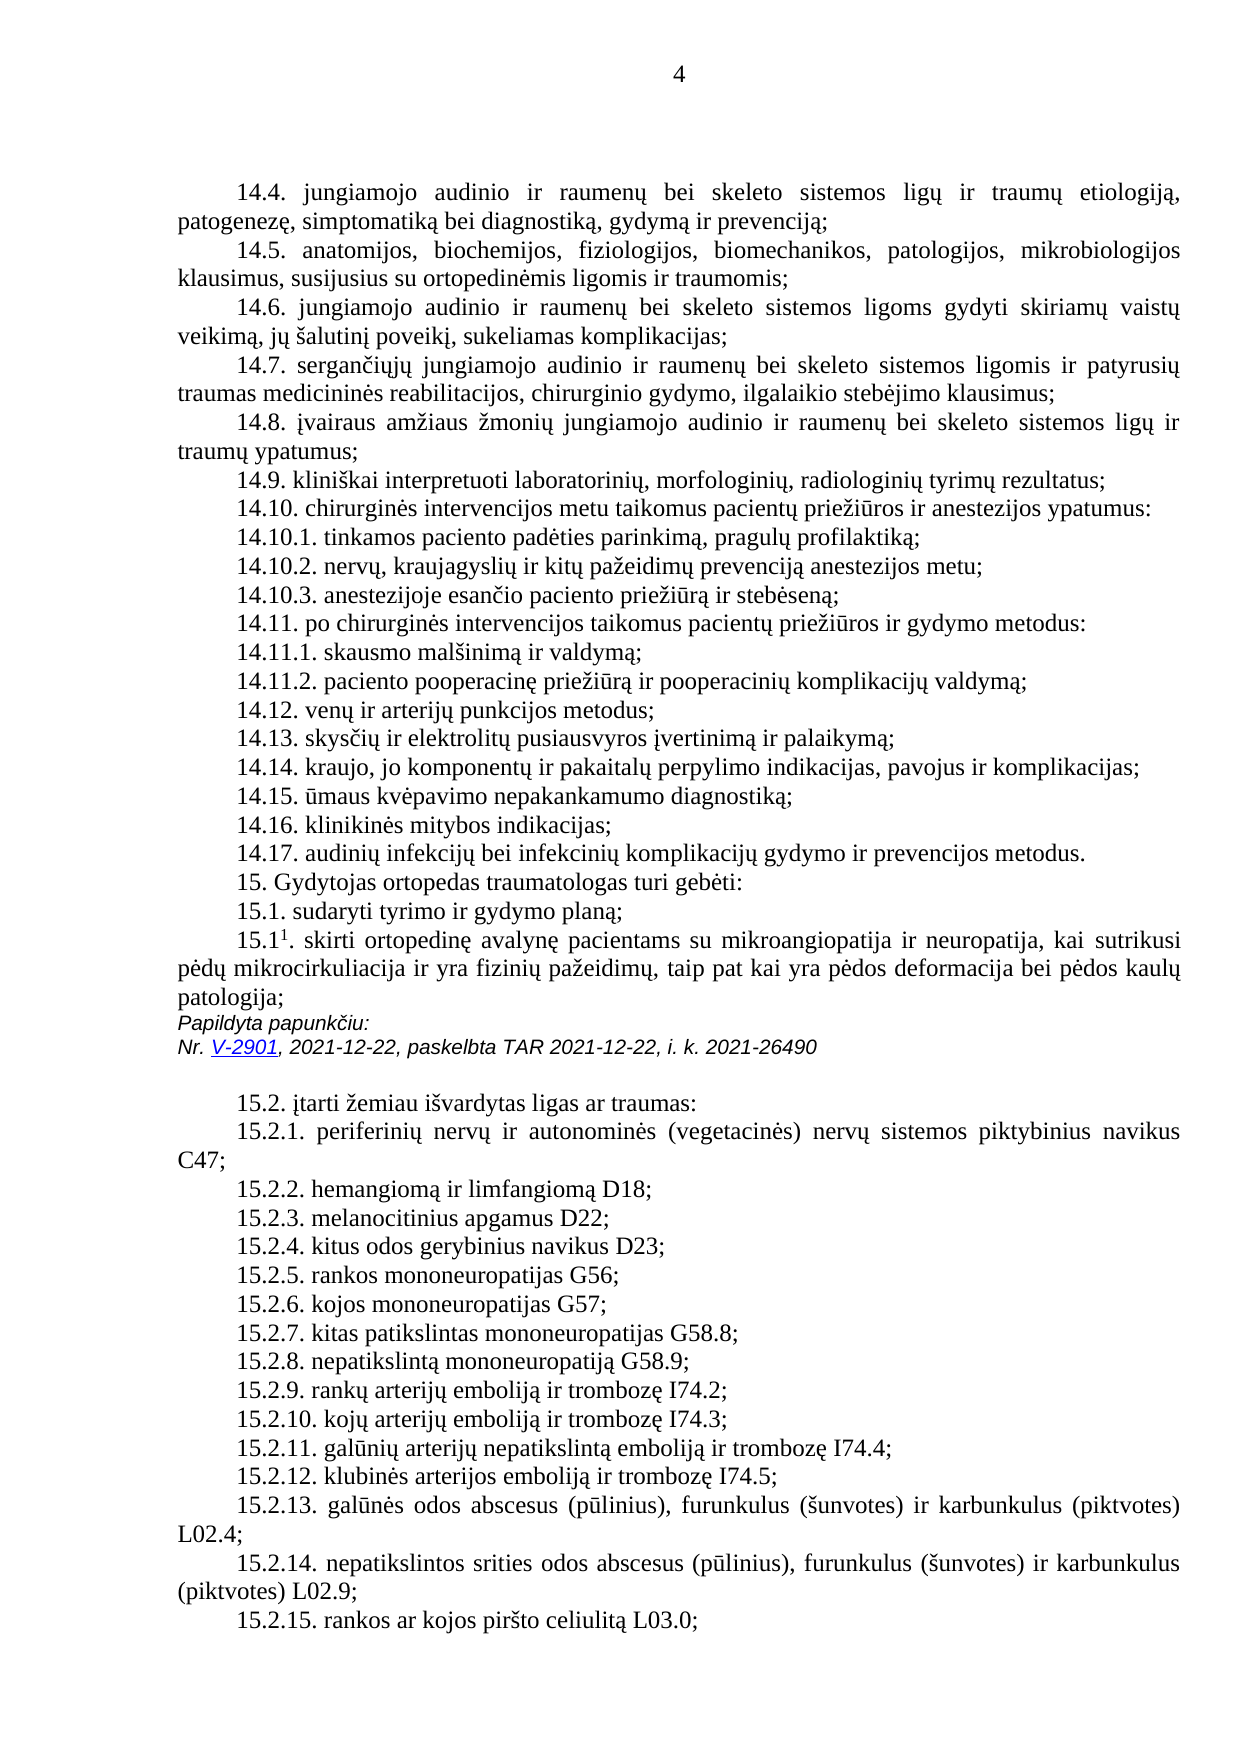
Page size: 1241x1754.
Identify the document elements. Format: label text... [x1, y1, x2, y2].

text 15.2.11. galūnių arterijų nepatikslintą emboliją ir trombozę I74.4; [177, 1433, 1181, 1461]
text 14.6. jungiamojo audinio ir raumenų bei skeleto sistemos ligoms gydyti skiriamų vaistų veikimą, jų šalutinį poveikį, sukeliamas komplikacijas; [177, 292, 1181, 350]
text 15.2.15. rankos ar kojos piršto celiulitą L03.0; [177, 1605, 1181, 1634]
text 14.10. chirurginės intervencijos metu taikomus pacientų priežiūros ir anestezijos ypatumus: [177, 493, 1181, 522]
text 15.2.12. klubinės arterijos emboliją ir trombozę I74.5; [177, 1461, 1181, 1490]
text 15.2.6. kojos mononeuropatijas G57; [177, 1289, 1181, 1318]
text 14.10.3. anestezijoje esančio paciento priežiūrą ir stebėseną; [177, 580, 1181, 608]
text 14.11. po chirurginės intervencijos taikomus pacientų priežiūros ir gydymo metodus: [177, 608, 1181, 637]
text 15.2.2. hemangiomą ir limfangiomą D18; [177, 1174, 1181, 1203]
text 15.2.1. periferinių nervų ir autonominės (vegetacinės) nervų sistemos piktybinius navikus C47; [177, 1116, 1181, 1174]
text 14.8. įvairaus amžiaus žmonių jungiamojo audinio ir raumenų bei skeleto sistemos ligų ir traumų ypatumus; [177, 407, 1181, 465]
text 14.9. kliniškai interpretuoti laboratorinių, morfologinių, radiologinių tyrimų rezultatus; [177, 465, 1181, 493]
text Papildyta papunkčiu: [177, 1011, 1181, 1035]
text 15.2. įtarti žemiau išvardytas ligas ar traumas: [177, 1088, 1181, 1116]
text Nr. V-2901, 2021-12-22, paskelbta TAR 2021-12-22, i. k. 2021-26490 [177, 1035, 1181, 1059]
text 14.7. sergančiųjų jungiamojo audinio ir raumenų bei skeleto sistemos ligomis ir patyrusių traumas medicininės reabilitacijos, chirurginio gydymo, ilgalaikio stebėjimo klausimus; [177, 350, 1181, 407]
text 14.12. venų ir arterijų punkcijos metodus; [177, 695, 1181, 723]
text 15.2.9. rankų arterijų emboliją ir trombozę I74.2; [177, 1375, 1181, 1404]
text 14.11.2. paciento pooperacinę priežiūrą ir pooperacinių komplikacijų valdymą; [177, 666, 1181, 695]
text 14.10.2. nervų, kraujagyslių ir kitų pažeidimų prevenciją anestezijos metu; [177, 551, 1181, 580]
text 14.11.1. skausmo malšinimą ir valdymą; [177, 637, 1181, 666]
text 14.5. anatomijos, biochemijos, fiziologijos, biomechanikos, patologijos, mikrobiologijos klausimus, susijusius su ortopedinėmis ligomis ir traumomis; [177, 235, 1181, 292]
text 14.13. skysčių ir elektrolitų pusiausvyros įvertinimą ir palaikymą; [177, 723, 1181, 752]
text 14.17. audinių infekcijų bei infekcinių komplikacijų gydymo ir prevencijos metodus. [177, 838, 1181, 867]
text 15.2.5. rankos mononeuropatijas G56; [177, 1260, 1181, 1289]
text 14.15. ūmaus kvėpavimo nepakankamumo diagnostiką; [177, 781, 1181, 810]
text 15.1. sudaryti tyrimo ir gydymo planą; [177, 896, 1181, 925]
text 14.14. kraujo, jo komponentų ir pakaitalų perpylimo indikacijas, pavojus ir komplikacijas; [177, 752, 1181, 781]
text 15.2.3. melanocitinius apgamus D22; [177, 1203, 1181, 1231]
text 15.11. skirti ortopedinę avalynę pacientams su mikroangiopatija ir neuropatija, kai sutrikusi pėdų mikrocirkuliacija ir yra fizinių pažeidimų, taip pat kai yra pėdos deformacija bei pėdos kaulų patologija; [177, 925, 1181, 1011]
text 15.2.4. kitus odos gerybinius navikus D23; [177, 1231, 1181, 1260]
text 14.16. klinikinės mitybos indikacijas; [177, 810, 1181, 838]
text 15.2.7. kitas patikslintas mononeuropatijas G58.8; [177, 1318, 1181, 1346]
text 15.2.8. nepatikslintą mononeuropatiją G58.9; [177, 1346, 1181, 1375]
text 14.10.1. tinkamos paciento padėties parinkimą, pragulų profilaktiką; [177, 522, 1181, 551]
text 15.2.14. nepatikslintos srities odos abscesus (pūlinius), furunkulus (šunvotes) ir karbunkulus (piktvotes) L02.9; [177, 1548, 1181, 1605]
text 15.2.10. kojų arterijų emboliją ir trombozę I74.3; [177, 1404, 1181, 1433]
text 15.2.13. galūnės odos abscesus (pūlinius), furunkulus (šunvotes) ir karbunkulus (piktvotes) L02.4; [177, 1490, 1181, 1548]
text 14.4. jungiamojo audinio ir raumenų bei skeleto sistemos ligų ir traumų etiologiją, patogenezę, simptomatiką bei diagnostiką, gydymą ir prevenciją; [177, 177, 1181, 235]
text 15. Gydytojas ortopedas traumatologas turi gebėti: [177, 867, 1181, 896]
